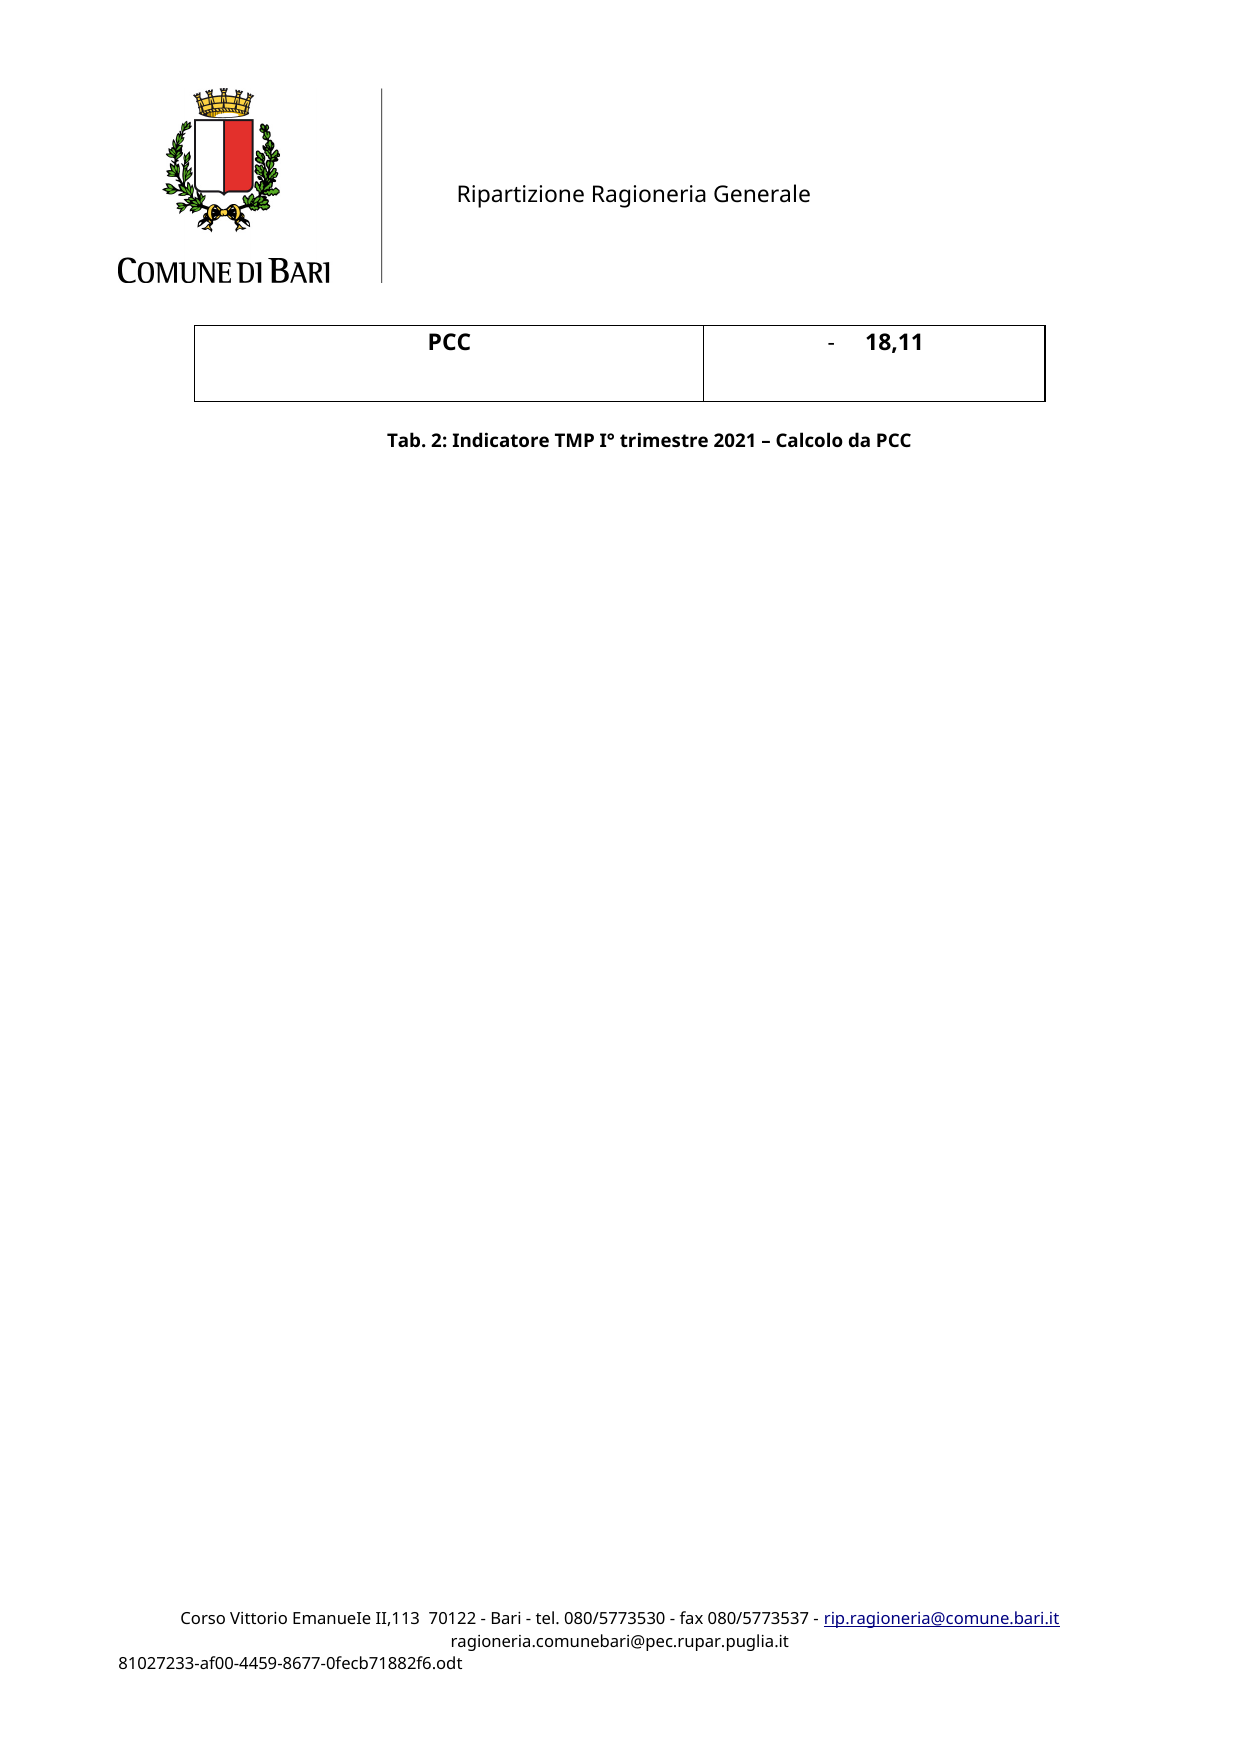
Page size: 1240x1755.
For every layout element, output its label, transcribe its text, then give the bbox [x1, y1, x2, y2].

text Tab. 2: Indicatore TMP I° trimestre 2021 – Calcolo da PCC [177, 427, 1121, 453]
table_cell PCC [195, 326, 703, 401]
table_cell 18,11 [704, 326, 1044, 401]
